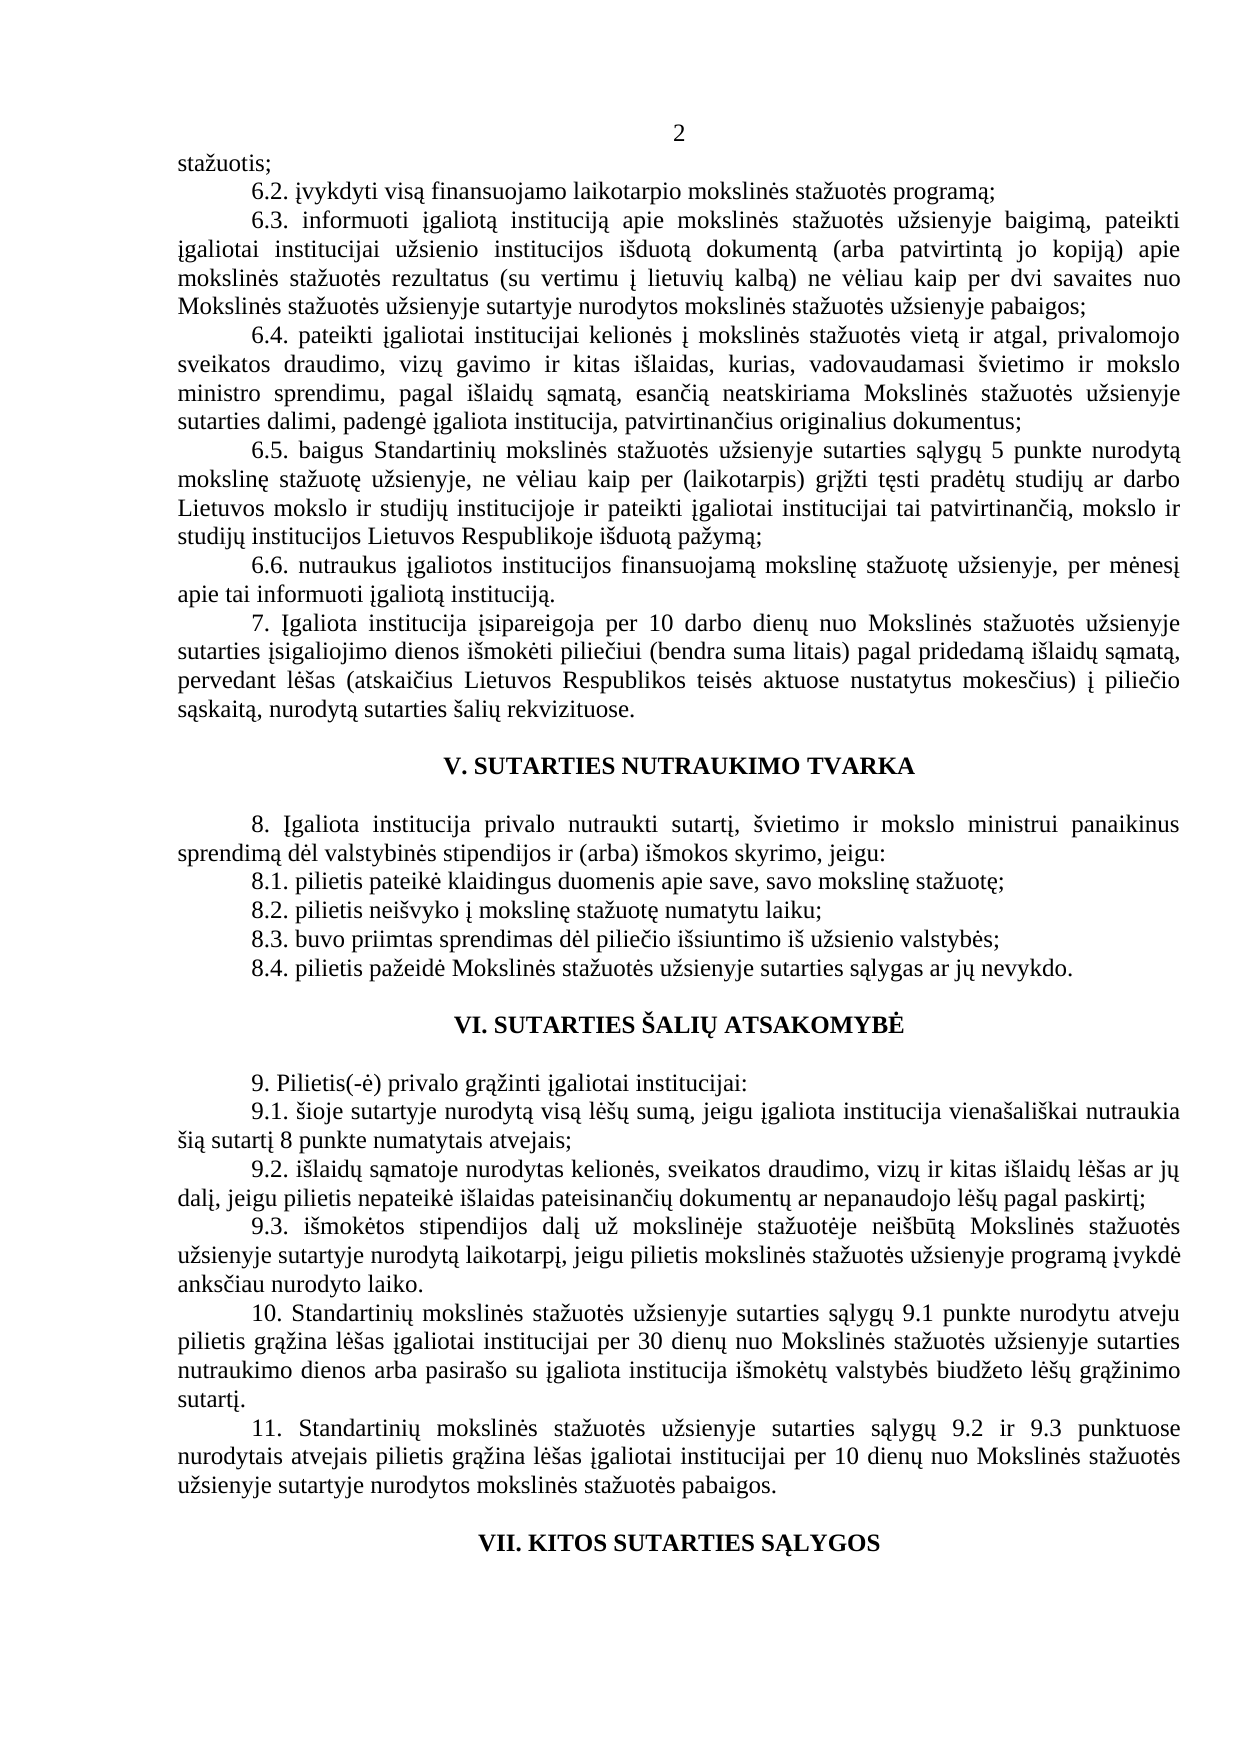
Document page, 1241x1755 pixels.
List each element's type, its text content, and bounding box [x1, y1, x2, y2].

text 8. Įgaliota institucija privalo nutraukti sutartį, švietimo ir mokslo ministrui panaikinus sprendimą dėl valstybinės stipendijos ir (arba) išmokos skyrimo, jeigu: [177, 809, 1181, 866]
text 6.5. baigus Standartinių mokslinės stažuotės užsienyje sutarties sąlygų 5 punkte nurodytą mokslinę stažuotę užsienyje, ne vėliau kaip per (laikotarpis) grįžti tęsti pradėtų studijų ar darbo Lietuvos mokslo ir studijų institucijoje ir pateikti įgaliotai institucijai tai patvirtinančią, mokslo ir studijų institucijos Lietuvos Respublikoje išduotą pažymą; [177, 435, 1181, 550]
text 9.1. šioje sutartyje nurodytą visą lėšų sumą, jeigu įgaliota institucija vienašališkai nutraukia šią sutartį 8 punkte numatytais atvejais; [177, 1096, 1181, 1154]
text 6.6. nutraukus įgaliotos institucijos finansuojamą mokslinę stažuotę užsienyje, per mėnesį apie tai informuoti įgaliotą instituciją. [177, 550, 1181, 608]
text 11. Standartinių mokslinės stažuotės užsienyje sutarties sąlygų 9.2 ir 9.3 punktuose nurodytais atvejais pilietis grąžina lėšas įgaliotai institucijai per 10 dienų nuo Mokslinės stažuotės užsienyje sutartyje nurodytos mokslinės stažuotės pabaigos. [177, 1413, 1181, 1499]
text 9. Pilietis(-ė) privalo grąžinti įgaliotai institucijai: [177, 1068, 1181, 1096]
text VII. KITOS SUTARTIES SĄLYGOS [177, 1528, 1181, 1556]
text VI. SUTARTIES ŠALIŲ ATSAKOMYBĖ [177, 1010, 1181, 1039]
text 9.3. išmokėtos stipendijos dalį už mokslinėje stažuotėje neišbūtą Mokslinės stažuotės užsienyje sutartyje nurodytą laikotarpį, jeigu pilietis mokslinės stažuotės užsienyje programą įvykdė anksčiau nurodyto laiko. [177, 1211, 1181, 1298]
text 9.2. išlaidų sąmatoje nurodytas kelionės, sveikatos draudimo, vizų ir kitas išlaidų lėšas ar jų dalį, jeigu pilietis nepateikė išlaidas pateisinančių dokumentų ar nepanaudojo lėšų pagal paskirtį; [177, 1154, 1181, 1211]
text 10. Standartinių mokslinės stažuotės užsienyje sutarties sąlygų 9.1 punkte nurodytu atveju pilietis grąžina lėšas įgaliotai institucijai per 30 dienų nuo Mokslinės stažuotės užsienyje sutarties nutraukimo dienos arba pasirašo su įgaliota institucija išmokėtų valstybės biudžeto lėšų grąžinimo sutartį. [177, 1298, 1181, 1413]
text 8.2. pilietis neišvyko į mokslinę stažuotę numatytu laiku; [177, 895, 1181, 924]
text 8.1. pilietis pateikė klaidingus duomenis apie save, savo mokslinę stažuotę; [177, 866, 1181, 895]
text 8.3. buvo priimtas sprendimas dėl piliečio išsiuntimo iš užsienio valstybės; [177, 924, 1181, 953]
text 7. Įgaliota institucija įsipareigoja per 10 darbo dienų nuo Mokslinės stažuotės užsienyje sutarties įsigaliojimo dienos išmokėti piliečiui (bendra suma litais) pagal pridedamą išlaidų sąmatą, pervedant lėšas (atskaičius Lietuvos Respublikos teisės aktuose nustatytus mokesčius) į piliečio sąskaitą, nurodytą sutarties šalių rekvizituose. [177, 608, 1181, 723]
text 6.2. įvykdyti visą finansuojamo laikotarpio mokslinės stažuotės programą; [177, 176, 1181, 205]
text 8.4. pilietis pažeidė Mokslinės stažuotės užsienyje sutarties sąlygas ar jų nevykdo. [177, 953, 1181, 981]
text 6.3. informuoti įgaliotą instituciją apie mokslinės stažuotės užsienyje baigimą, pateikti įgaliotai institucijai užsienio institucijos išduotą dokumentą (arba patvirtintą jo kopiją) apie mokslinės stažuotės rezultatus (su vertimu į lietuvių kalbą) ne vėliau kaip per dvi savaites nuo Mokslinės stažuotės užsienyje sutartyje nurodytos mokslinės stažuotės užsienyje pabaigos; [177, 205, 1181, 320]
text stažuotis; [177, 148, 1181, 176]
text 6.4. pateikti įgaliotai institucijai kelionės į mokslinės stažuotės vietą ir atgal, privalomojo sveikatos draudimo, vizų gavimo ir kitas išlaidas, kurias, vadovaudamasi švietimo ir mokslo ministro sprendimu, pagal išlaidų sąmatą, esančią neatskiriama Mokslinės stažuotės užsienyje sutarties dalimi, padengė įgaliota institucija, patvirtinančius originalius dokumentus; [177, 320, 1181, 435]
text V. SUTARTIES NUTRAUKIMO TVARKA [177, 751, 1181, 780]
